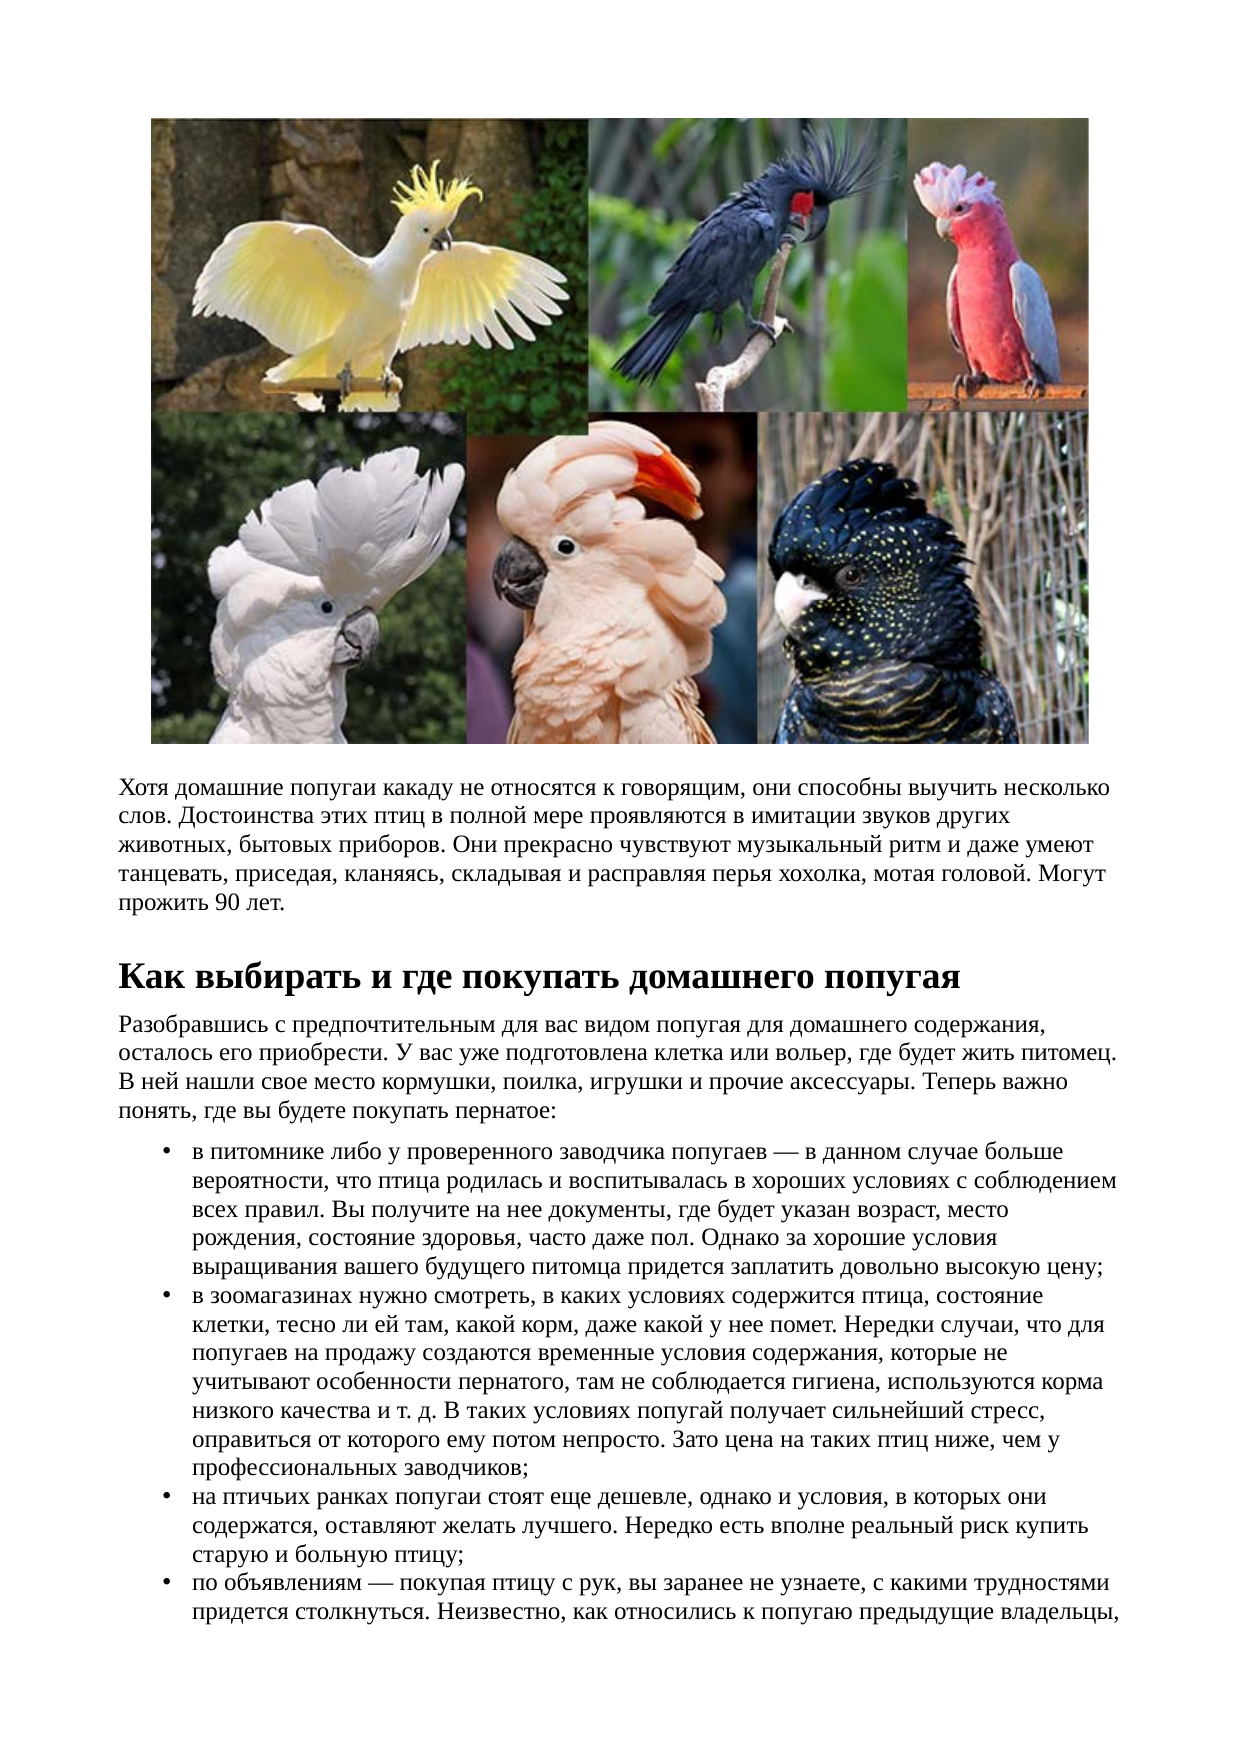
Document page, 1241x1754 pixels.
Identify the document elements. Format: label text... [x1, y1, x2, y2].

list по объявлениям — покупая птицу с рук, вы заранее не узнаете, с какими трудностями придется столкнуться. Неизвестно, как относились к попугаю предыдущие владельцы, [162, 1567, 1122, 1625]
subtitle Как выбирать и где покупать домашнего попугая [118, 953, 1122, 996]
list в зоомагазинах нужно смотреть, в каких условиях содержится птица, состояние клетки, тесно ли ей там, какой корм, даже какой у нее помет. Нередки случаи, что для попугаев на продажу создаются временные условия содержания, которые не учитывают особенности пернатого, там не соблюдается гигиена, используются корма низкого качества и т. д. В таких условиях попугай получает сильнейший стресс, оправиться от которого ему потом непросто. Зато цена на таких птиц ниже, чем у профессиональных заводчиков; [162, 1280, 1122, 1481]
list в питомнике либо у проверенного заводчика попугаев — в данном случае больше вероятности, что птица родилась и воспитывалась в хороших условиях с соблюдением всех правил. Вы получите на нее документы, где будет указан возраст, место рождения, состояние здоровья, часто даже пол. Однако за хорошие условия выращивания вашего будущего питомца придется заплатить довольно высокую цену; [162, 1136, 1122, 1280]
list на птичьих ранках попугаи стоят еще дешевле, однако и условия, в которых они содержатся, оставляют желать лучшего. Нередко есть вполне реальный риск купить старую и больную птицу; [162, 1481, 1122, 1567]
text Хотя домашние попугаи какаду не относятся к говорящим, они способны выучить несколько слов. Достоинства этих птиц в полной мере проявляются в имитации звуков других животных, бытовых приборов. Они прекрасно чувствуют музыкальный ритм и даже умеют танцевать, приседая, кланяясь, складывая и расправляя перья хохолка, мотая головой. Могут прожить 90 лет. [118, 118, 1122, 916]
text Разобравшись с предпочтительным для вас видом попугая для домашнего содержания, осталось его приобрести. У вас уже подготовлена клетка или вольер, где будет жить питомец. В ней нашли свое место кормушки, поилка, игрушки и прочие аксессуары. Теперь важно понять, где вы будете покупать пернатое: [118, 1009, 1122, 1124]
picture [151, 118, 1089, 744]
